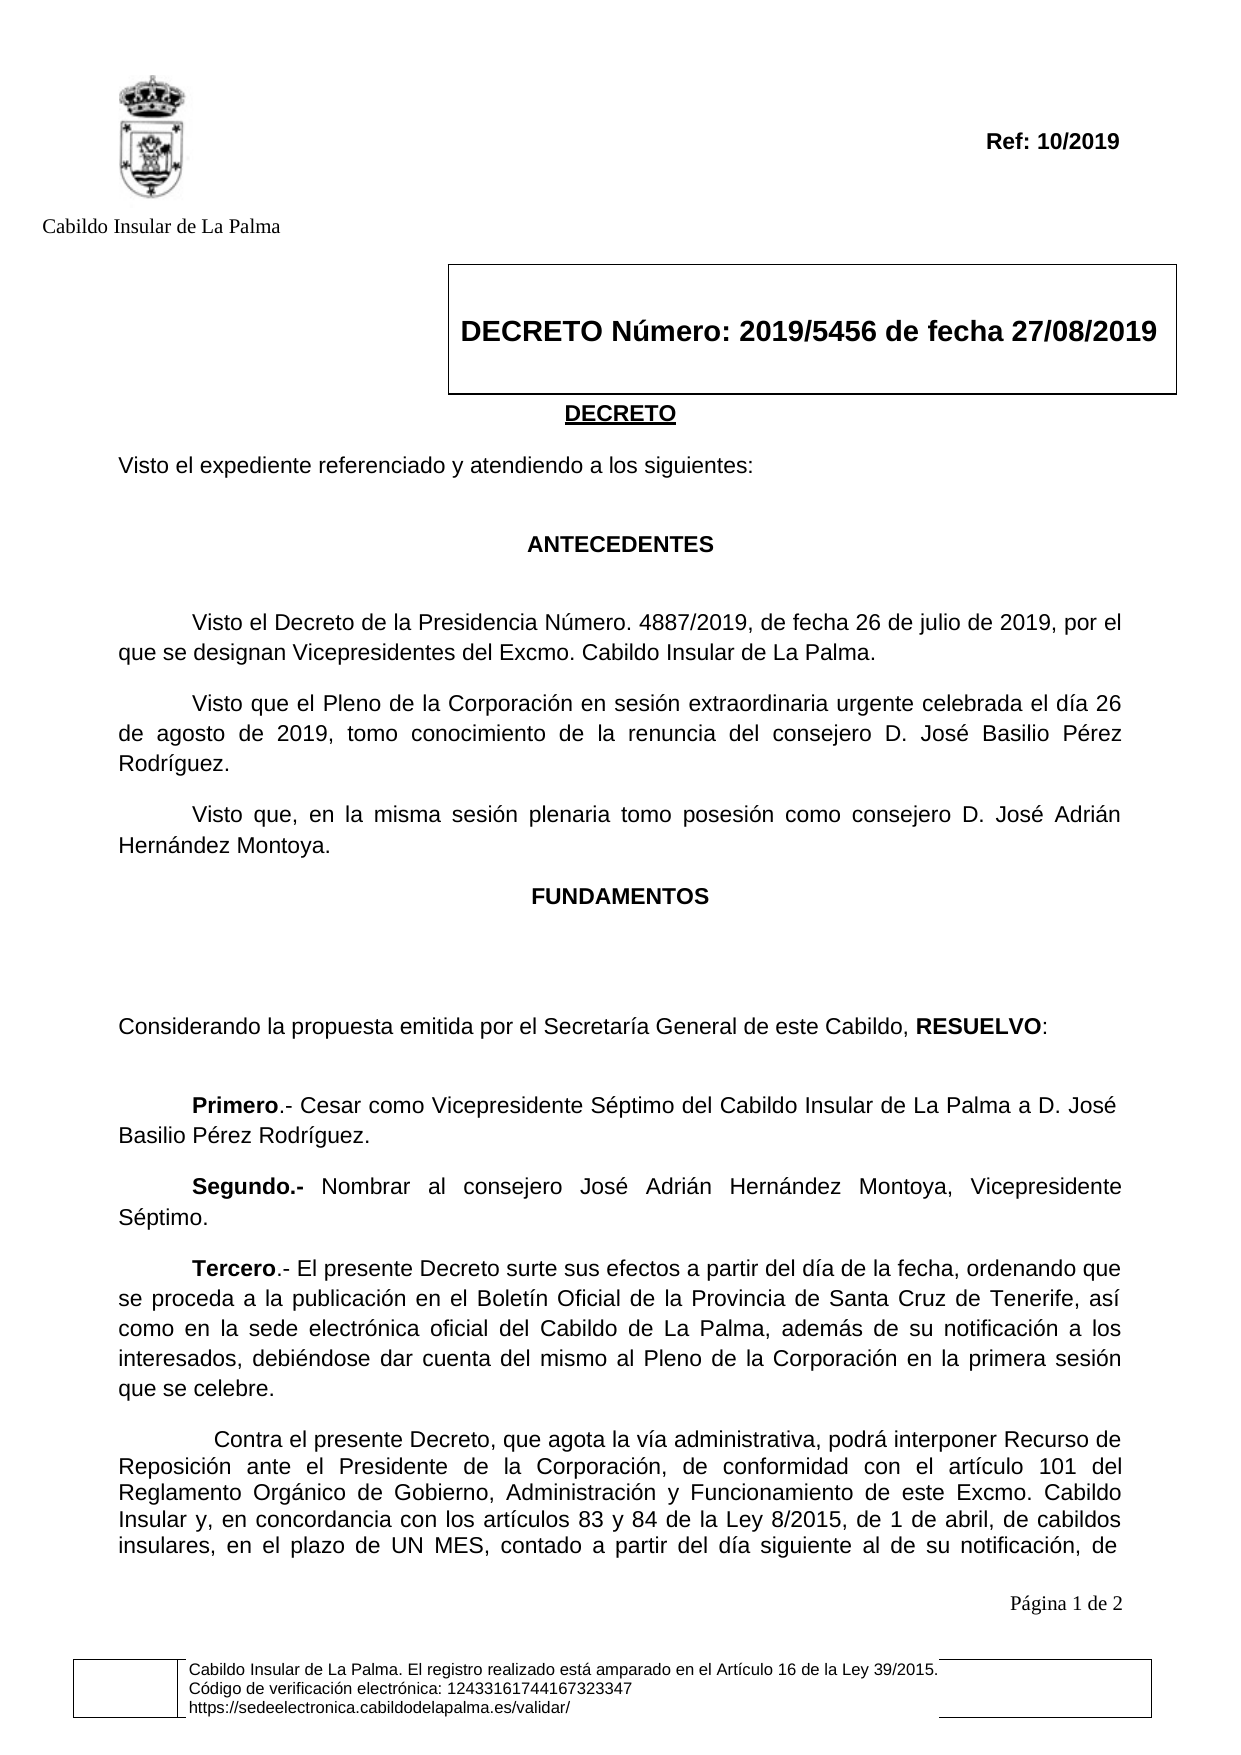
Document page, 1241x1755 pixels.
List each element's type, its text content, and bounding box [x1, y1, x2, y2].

text Visto el Decreto de la Presidencia Número. 4887/2019, de fecha 26 de julio de 2019, por el que se designan Vicepresidentes del Excmo. Cabildo Insular de La Palma. [118, 609, 1122, 665]
text Visto que el Pleno de la Corporación en sesión extraordinaria urgente celebrada el día 26 de agosto de 2019, tomo conocimiento de la renuncia del consejero D. José Basilio Pérez Rodríguez. [118, 690, 1122, 777]
subtitle ANTECEDENTES [473, 531, 767, 557]
text Considerando la propuesta emitida por el Secretaría General de este Cabildo, RESUELVO: Primero.- Cesar como Vicepresidente Séptimo del Cabildo Insular de La Palma a D. José [118, 960, 1122, 1118]
text Página 1 de 2 [31, 1591, 1123, 1615]
text Segundo.- Nombrar al consejero José Adrián Hernández Montoya, Vicepresidente Séptimo. [118, 1173, 1122, 1230]
text Visto que, en la misma sesión plenaria tomo posesión como consejero D. José Adrián Hernández Montoya. [118, 801, 1122, 858]
subtitle FUNDAMENTOS [473, 883, 767, 909]
text Basilio Pérez Rodríguez. [118, 1122, 1191, 1148]
text Visto el expediente referenciado y atendiendo a los siguientes: [118, 452, 1191, 478]
text Tercero.- El presente Decreto surte sus efectos a partir del día de la fecha, ordenando que se proceda a la publicación en el Boletín Oficial de la Provincia de Santa Cruz de Tenerife, así como en la sede electrónica oficial del Cabildo de La Palma, además de su notificación a los interesados, debiéndose dar cuenta del mismo al Pleno de la Corporación en la primera sesión que se celebre. [118, 1254, 1122, 1402]
text DECRETO [473, 399, 767, 426]
text Contra el presente Decreto, que agota la vía administrativa, podrá interponer Recurso de Reposición ante el Presidente de la Corporación, de conformidad con el artículo 101 del Reglamento Orgánico de Gobierno, Administración y Funcionamiento de este Excmo. Cabildo Insular y, en concordancia con los artículos 83 y 84 de la Ley 8/2015, de 1 de abril, de cabildos insulares, en el plazo de UN MES, contado a partir del día siguiente al de su notificación, de [118, 1426, 1123, 1558]
subtitle Ref: 10/2019 [986, 128, 1191, 154]
text Cabildo Insular de La Palma [42, 214, 285, 238]
text DECRETO Número: 2019/5456 de fecha 27/08/2019 [460, 314, 1176, 347]
